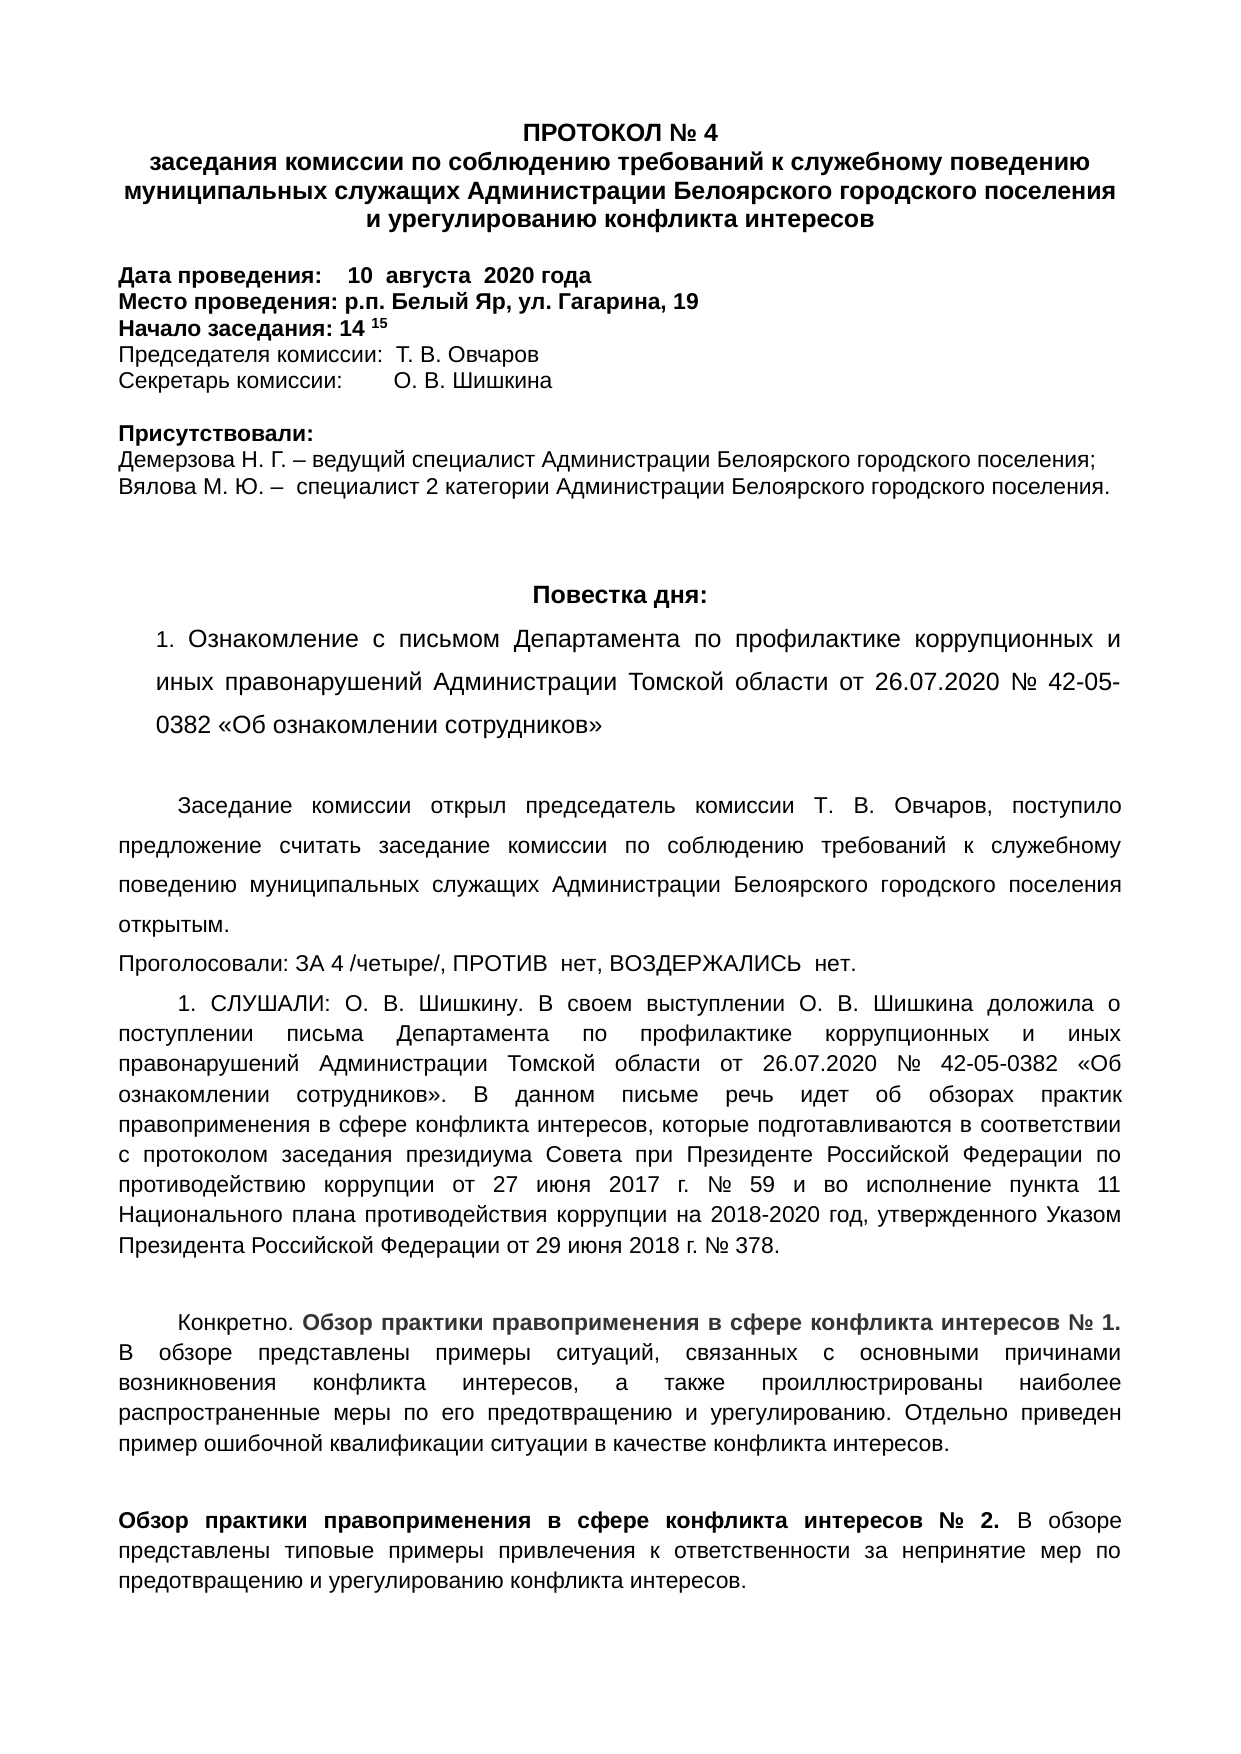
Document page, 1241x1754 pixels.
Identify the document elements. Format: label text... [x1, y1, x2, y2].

text 1. Ознакомление с письмом Департамента по профилактике коррупционных и иных правонарушений Администрации Томской области от 26.07.2020 № 42-05-0382 «Об ознакомлении сотрудников» [156, 624, 1122, 739]
text Повестка дня: [118, 581, 1122, 609]
text Обзор практики правоприменения в сфере конфликта интересов № 2. В обзоре представлены типовые примеры привлечения к ответственности за непринятие мер по предотвращению и урегулированию конфликта интересов. [118, 1507, 1122, 1593]
text заседания комиссии по соблюдению требований к служебному поведению муниципальных служащих Администрации Белоярского городского поселения и урегулированию конфликта интересов [118, 147, 1122, 233]
text Начало заседания: 14 15 [118, 314, 1122, 341]
text Вялова М. Ю. – специалист 2 категории Администрации Белоярского городского поселения. [118, 473, 1122, 499]
text Присутствовали: [118, 420, 1122, 446]
subtitle Председателя комиссии: Т. В. Овчаров [118, 341, 1122, 367]
text Конкретно. Обзор практики правоприменения в сфере конфликта интересов № 1. В обзоре представлены примеры ситуаций, связанных с основными причинами возникновения конфликта интересов, а также проиллюстрированы наиболее распространенные меры по его предотвращению и урегулированию. Отдельно приведен пример ошибочной квалификации ситуации в качестве конфликта интересов. [118, 1309, 1122, 1456]
text ПРОТОКОЛ № 4 [118, 118, 1122, 147]
text Секретарь комиссии: О. В. Шишкина [118, 367, 1122, 394]
text Место проведения: р.п. Белый Яр, ул. Гагарина, 19 [118, 288, 1122, 314]
text Дата проведения: 10 августа 2020 года [118, 262, 1122, 288]
text Демерзова Н. Г. – ведущий специалист Администрации Белоярского городского поселения; [118, 446, 1122, 473]
text 1. СЛУШАЛИ: О. В. Шишкину. В своем выступлении О. В. Шишкина доложила о поступлении письма Департамента по профилактике коррупционных и иных правонарушений Администрации Томской области от 26.07.2020 № 42-05-0382 «Об ознакомлении сотрудников». В данном письме речь идет об обзорах практик правоприменения в сфере конфликта интересов, которые подготавливаются в соответствии с протоколом заседания президиума Совета при Президенте Российской Федерации по противодействию коррупции от 27 июня 2017 г. № 59 и во исполнение пункта 11 Национального плана противодействия коррупции на 2018-2020 год, утвержденного Указом Президента Российской Федерации от 29 июня 2018 г. № 378. [118, 990, 1122, 1258]
text Заседание комиссии открыл председатель комиссии Т. В. Овчаров, поступило предложение считать заседание комиссии по соблюдению требований к служебному поведению муниципальных служащих Администрации Белоярского городского поселения открытым. [118, 792, 1122, 937]
text Проголосовали: ЗА 4 /четыре/, ПРОТИВ нет, ВОЗДЕРЖАЛИСЬ нет. [118, 950, 1122, 977]
